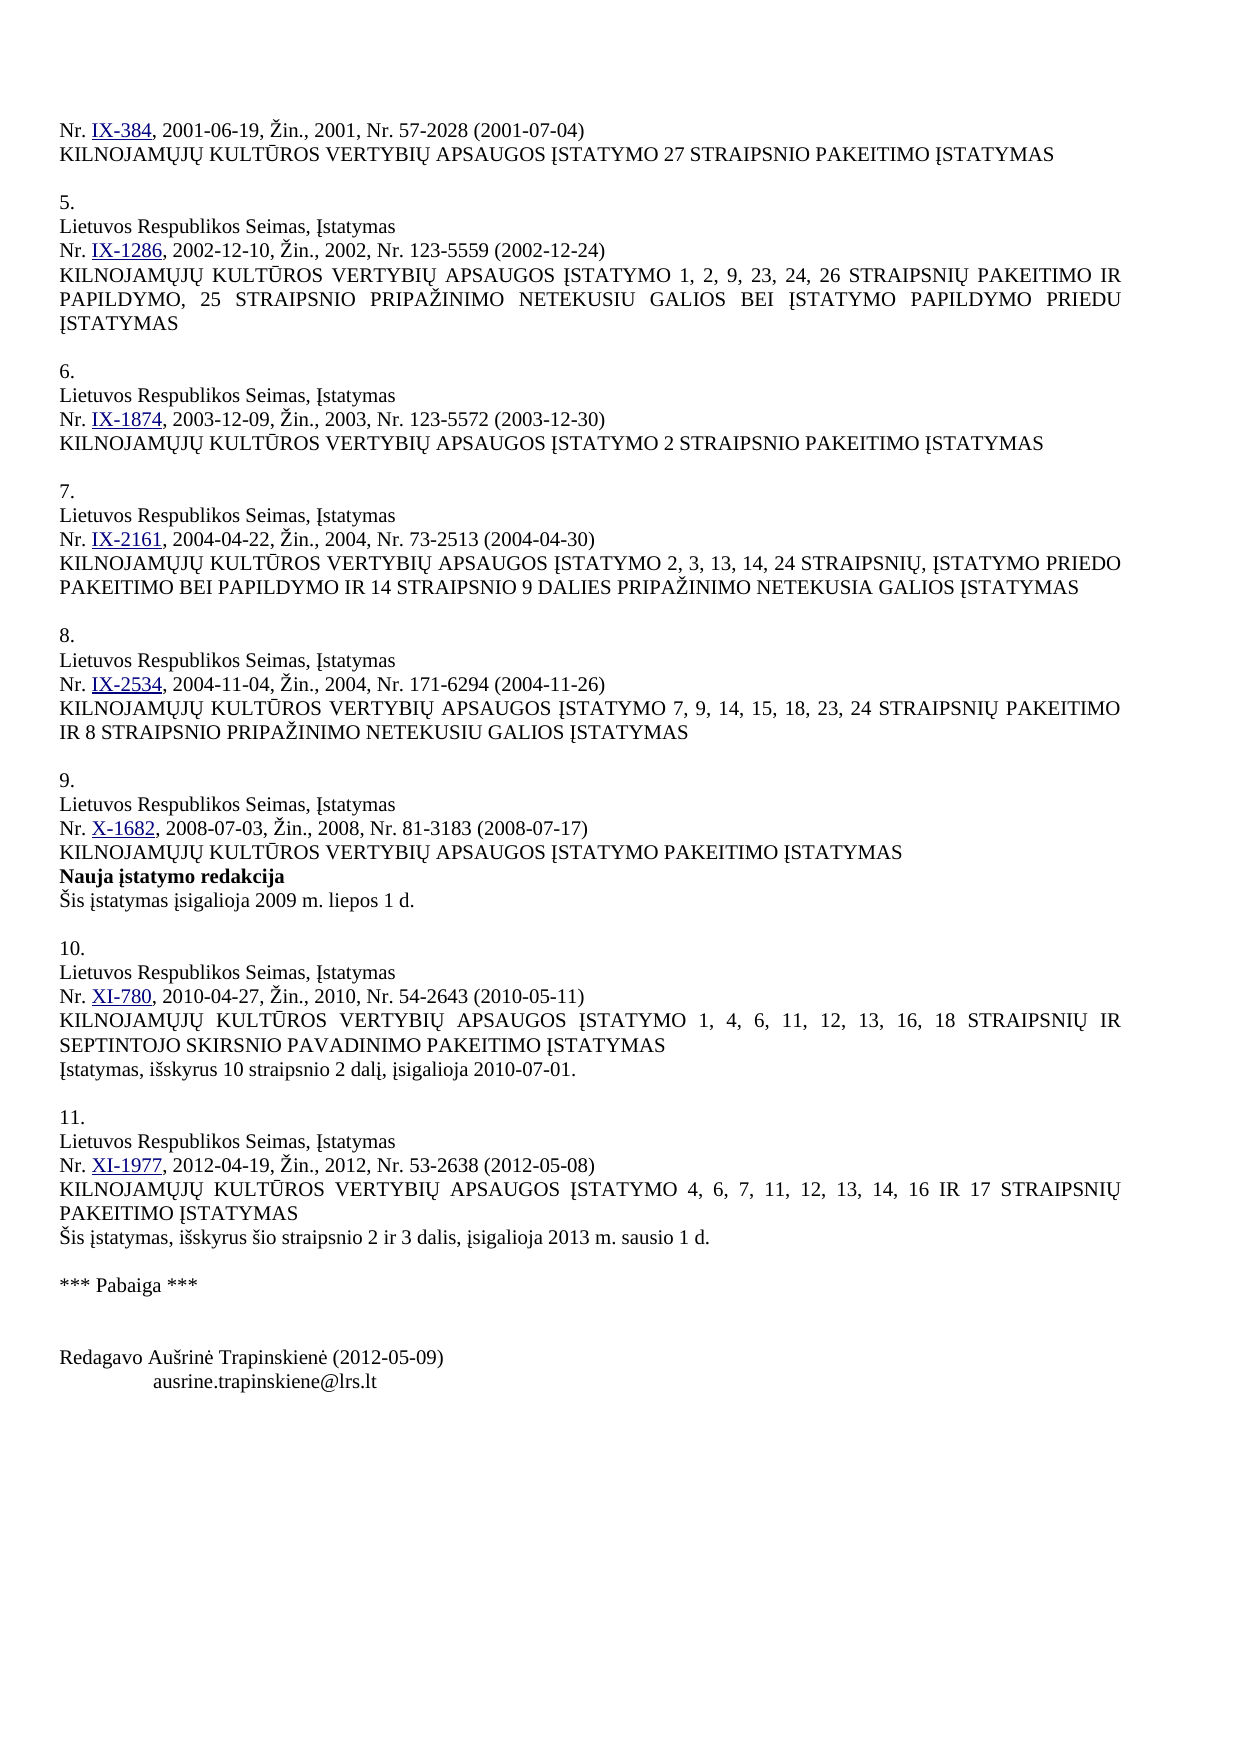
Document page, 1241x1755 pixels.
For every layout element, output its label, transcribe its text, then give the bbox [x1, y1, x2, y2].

text ausrine.trapinskiene@lrs.lt [59, 1369, 1122, 1393]
text Lietuvos Respublikos Seimas, Įstatymas [59, 503, 1122, 527]
text KILNOJAMŲJŲ KULTŪROS VERTYBIŲ APSAUGOS ĮSTATYMO 2, 3, 13, 14, 24 STRAIPSNIŲ, ĮSTATYMO PRIEDO PAKEITIMO BEI PAPILDYMO IR 14 STRAIPSNIO 9 DALIES PRIPAŽINIMO NETEKUSIA GALIOS ĮSTATYMAS [59, 551, 1122, 599]
text Nauja įstatymo redakcija [59, 864, 1122, 888]
text Nr. IX-2534, 2004-11-04, Žin., 2004, Nr. 171-6294 (2004-11-26) [59, 672, 1122, 696]
text Nr. XI-1977, 2012-04-19, Žin., 2012, Nr. 53-2638 (2012-05-08) [59, 1153, 1122, 1177]
text Lietuvos Respublikos Seimas, Įstatymas [59, 792, 1122, 816]
text Nr. IX-384, 2001-06-19, Žin., 2001, Nr. 57-2028 (2001-07-04) [59, 118, 1122, 142]
text 6. [59, 359, 1122, 383]
text Nr. IX-2161, 2004-04-22, Žin., 2004, Nr. 73-2513 (2004-04-30) [59, 527, 1122, 551]
text KILNOJAMŲJŲ KULTŪROS VERTYBIŲ APSAUGOS ĮSTATYMO 27 STRAIPSNIO PAKEITIMO ĮSTATYMAS [59, 142, 1122, 166]
text 8. [59, 623, 1122, 647]
text Nr. XI-780, 2010-04-27, Žin., 2010, Nr. 54-2643 (2010-05-11) [59, 984, 1122, 1008]
text KILNOJAMŲJŲ KULTŪROS VERTYBIŲ APSAUGOS ĮSTATYMO 2 STRAIPSNIO PAKEITIMO ĮSTATYMAS [59, 431, 1122, 455]
text KILNOJAMŲJŲ KULTŪROS VERTYBIŲ APSAUGOS ĮSTATYMO PAKEITIMO ĮSTATYMAS [59, 840, 1122, 864]
text Lietuvos Respublikos Seimas, Įstatymas [59, 383, 1122, 407]
text 9. [59, 768, 1122, 792]
text Lietuvos Respublikos Seimas, Įstatymas [59, 1129, 1122, 1153]
text *** Pabaiga *** [59, 1273, 1122, 1297]
text 5. [59, 190, 1122, 214]
text KILNOJAMŲJŲ KULTŪROS VERTYBIŲ APSAUGOS ĮSTATYMO 1, 2, 9, 23, 24, 26 STRAIPSNIŲ PAKEITIMO IR PAPILDYMO, 25 STRAIPSNIO PRIPAŽINIMO NETEKUSIU GALIOS BEI ĮSTATYMO PAPILDYMO PRIEDU ĮSTATYMAS [59, 262, 1122, 335]
text Lietuvos Respublikos Seimas, Įstatymas [59, 214, 1122, 238]
text 11. [59, 1105, 1122, 1129]
text KILNOJAMŲJŲ KULTŪROS VERTYBIŲ APSAUGOS ĮSTATYMO 4, 6, 7, 11, 12, 13, 14, 16 IR 17 STRAIPSNIŲ PAKEITIMO ĮSTATYMAS [59, 1177, 1122, 1225]
text Nr. X-1682, 2008-07-03, Žin., 2008, Nr. 81-3183 (2008-07-17) [59, 816, 1122, 840]
text 7. [59, 479, 1122, 503]
text Šis įstatymas, išskyrus šio straipsnio 2 ir 3 dalis, įsigalioja 2013 m. sausio 1 d. [59, 1225, 1122, 1249]
text Nr. IX-1286, 2002-12-10, Žin., 2002, Nr. 123-5559 (2002-12-24) [59, 238, 1122, 262]
text 10. [59, 936, 1122, 960]
text Lietuvos Respublikos Seimas, Įstatymas [59, 647, 1122, 672]
text Šis įstatymas įsigalioja 2009 m. liepos 1 d. [59, 888, 1122, 912]
text Redagavo Aušrinė Trapinskienė (2012-05-09) [59, 1345, 1122, 1369]
text Įstatymas, išskyrus 10 straipsnio 2 dalį, įsigalioja 2010-07-01. [59, 1057, 1122, 1081]
text Lietuvos Respublikos Seimas, Įstatymas [59, 960, 1122, 984]
text Nr. IX-1874, 2003-12-09, Žin., 2003, Nr. 123-5572 (2003-12-30) [59, 407, 1122, 431]
text KILNOJAMŲJŲ KULTŪROS VERTYBIŲ APSAUGOS ĮSTATYMO 1, 4, 6, 11, 12, 13, 16, 18 STRAIPSNIŲ IR SEPTINTOJO SKIRSNIO PAVADINIMO PAKEITIMO ĮSTATYMAS [59, 1008, 1122, 1057]
text KILNOJAMŲJŲ KULTŪROS VERTYBIŲ APSAUGOS ĮSTATYMO 7, 9, 14, 15, 18, 23, 24 STRAIPSNIŲ PAKEITIMO IR 8 STRAIPSNIO PRIPAŽINIMO NETEKUSIU GALIOS ĮSTATYMAS [59, 696, 1122, 744]
